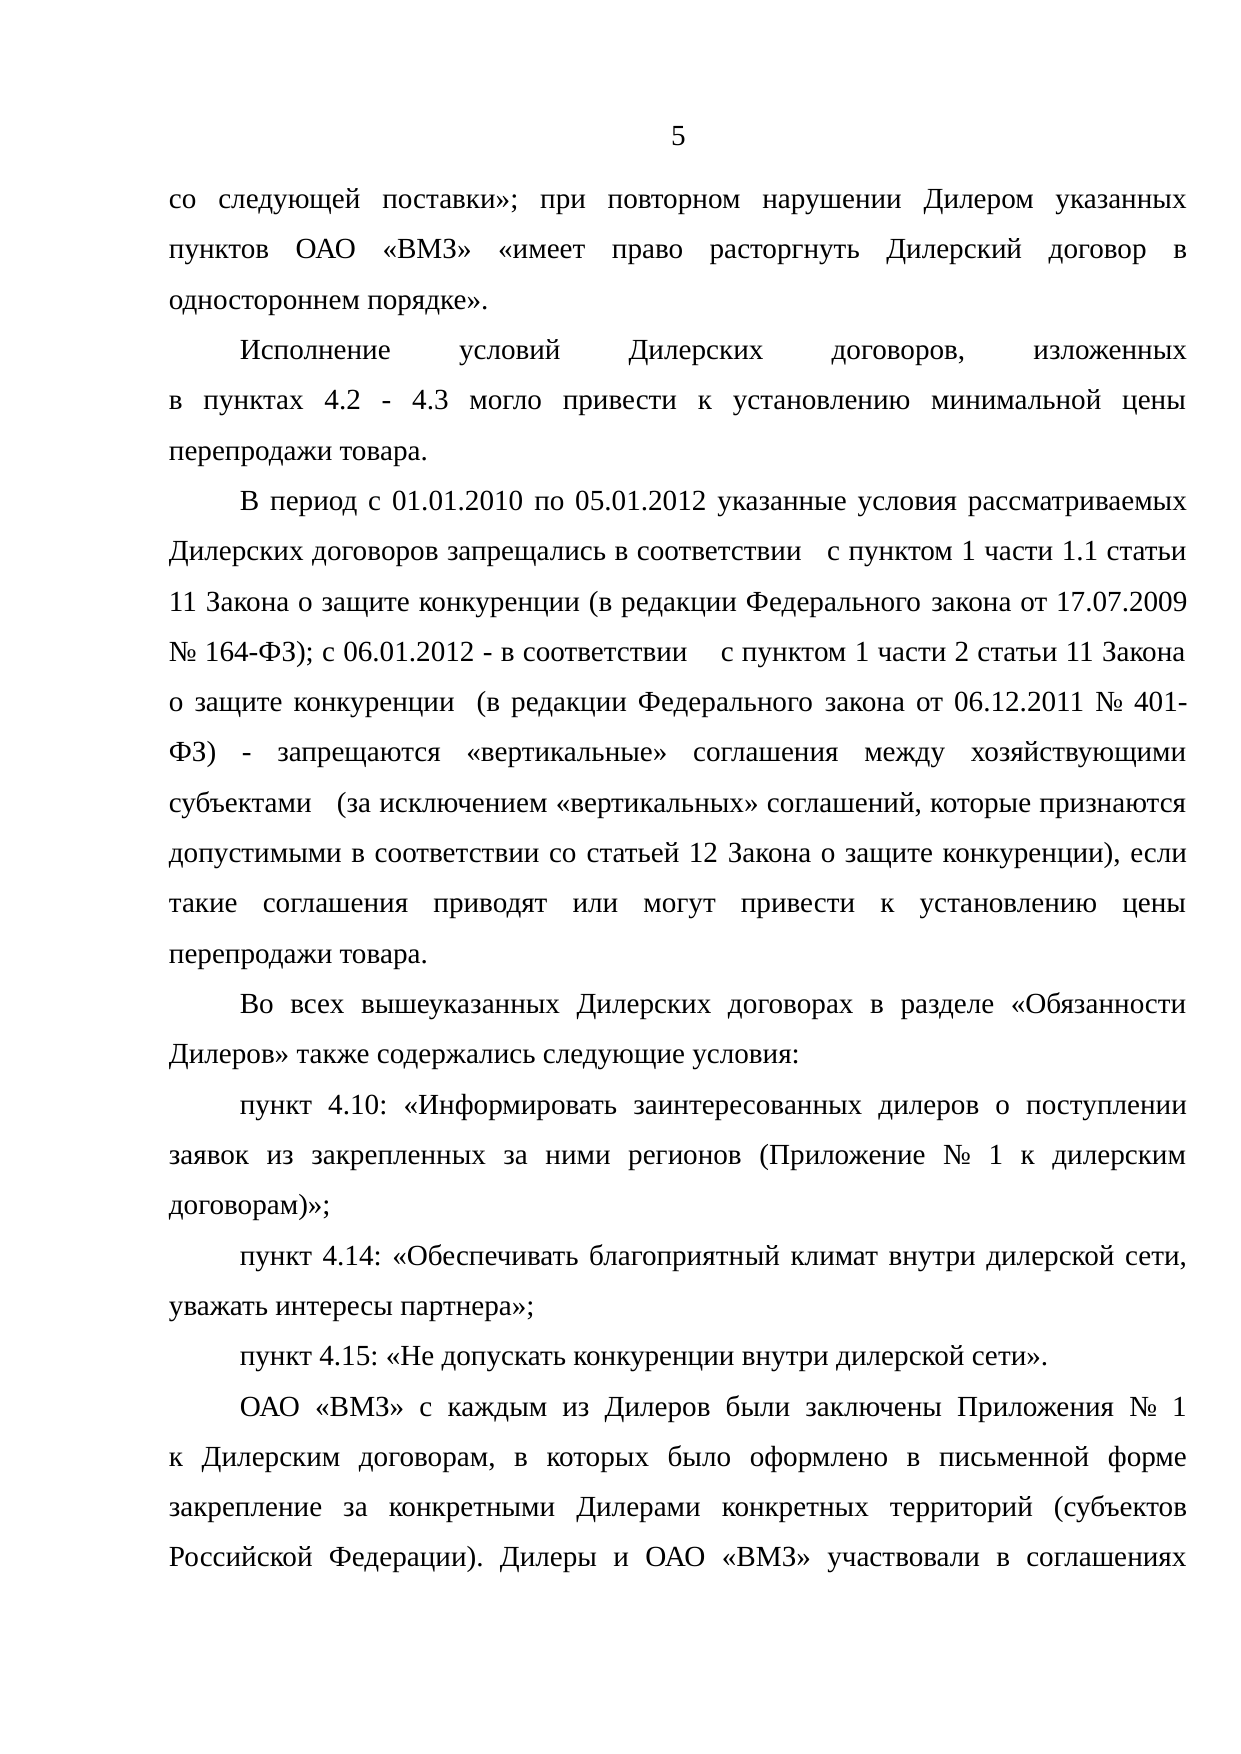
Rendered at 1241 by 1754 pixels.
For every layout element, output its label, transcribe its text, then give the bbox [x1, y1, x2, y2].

text со следующей поставки»; при повторном нарушении Дилером указанных пунктов ОАО «ВМЗ» «имеет право расторгнуть Дилерский договор в одностороннем порядке». [169, 181, 1187, 315]
text Исполнение условий Дилерских договоров, изложенных в пунктах 4.2 - 4.3 могло привести к установлению минимальной цены перепродажи товара. [169, 332, 1187, 466]
text Во всех вышеуказанных Дилерских договорах в разделе «Обязанности Дилеров» также содержались следующие условия: [169, 986, 1187, 1070]
text пункт 4.10: «Информировать заинтересованных дилеров о поступлении заявок из закрепленных за ними регионов (Приложение № 1 к дилерским договорам)»; [169, 1087, 1187, 1221]
text В период с 01.01.2010 по 05.01.2012 указанные условия рассматриваемых Дилерских договоров запрещались в соответствии с пунктом 1 части 1.1 статьи 11 Закона о защите конкуренции (в редакции Федерального закона от 17.07.2009 № 164-ФЗ); с 06.01.2012 - в соответствии с пунктом 1 части 2 статьи 11 Закона о защите конкуренции (в редакции Федерального закона от 06.12.2011 № 401-ФЗ) - запрещаются «вертикальные» соглашения между хозяйствующими субъектами (за исключением «вертикальных» соглашений, которые признаются допустимыми в соответствии со статьей 12 Закона о защите конкуренции), если такие соглашения приводят или могут привести к установлению цены перепродажи товара. [169, 483, 1187, 969]
text пункт 4.14: «Обеспечивать благоприятный климат внутри дилерской сети, уважать интересы партнера»; [169, 1238, 1187, 1322]
text пункт 4.15: «Не допускать конкуренции внутри дилерской сети». [169, 1338, 1187, 1372]
text ОАО «ВМЗ» с каждым из Дилеров были заключены Приложения № 1 к Дилерским договорам, в которых было оформлено в письменной форме закрепление за конкретными Дилерами конкретных территорий (субъектов Российской Федерации). Дилеры и ОАО «ВМЗ» участвовали в соглашениях [169, 1389, 1187, 1573]
